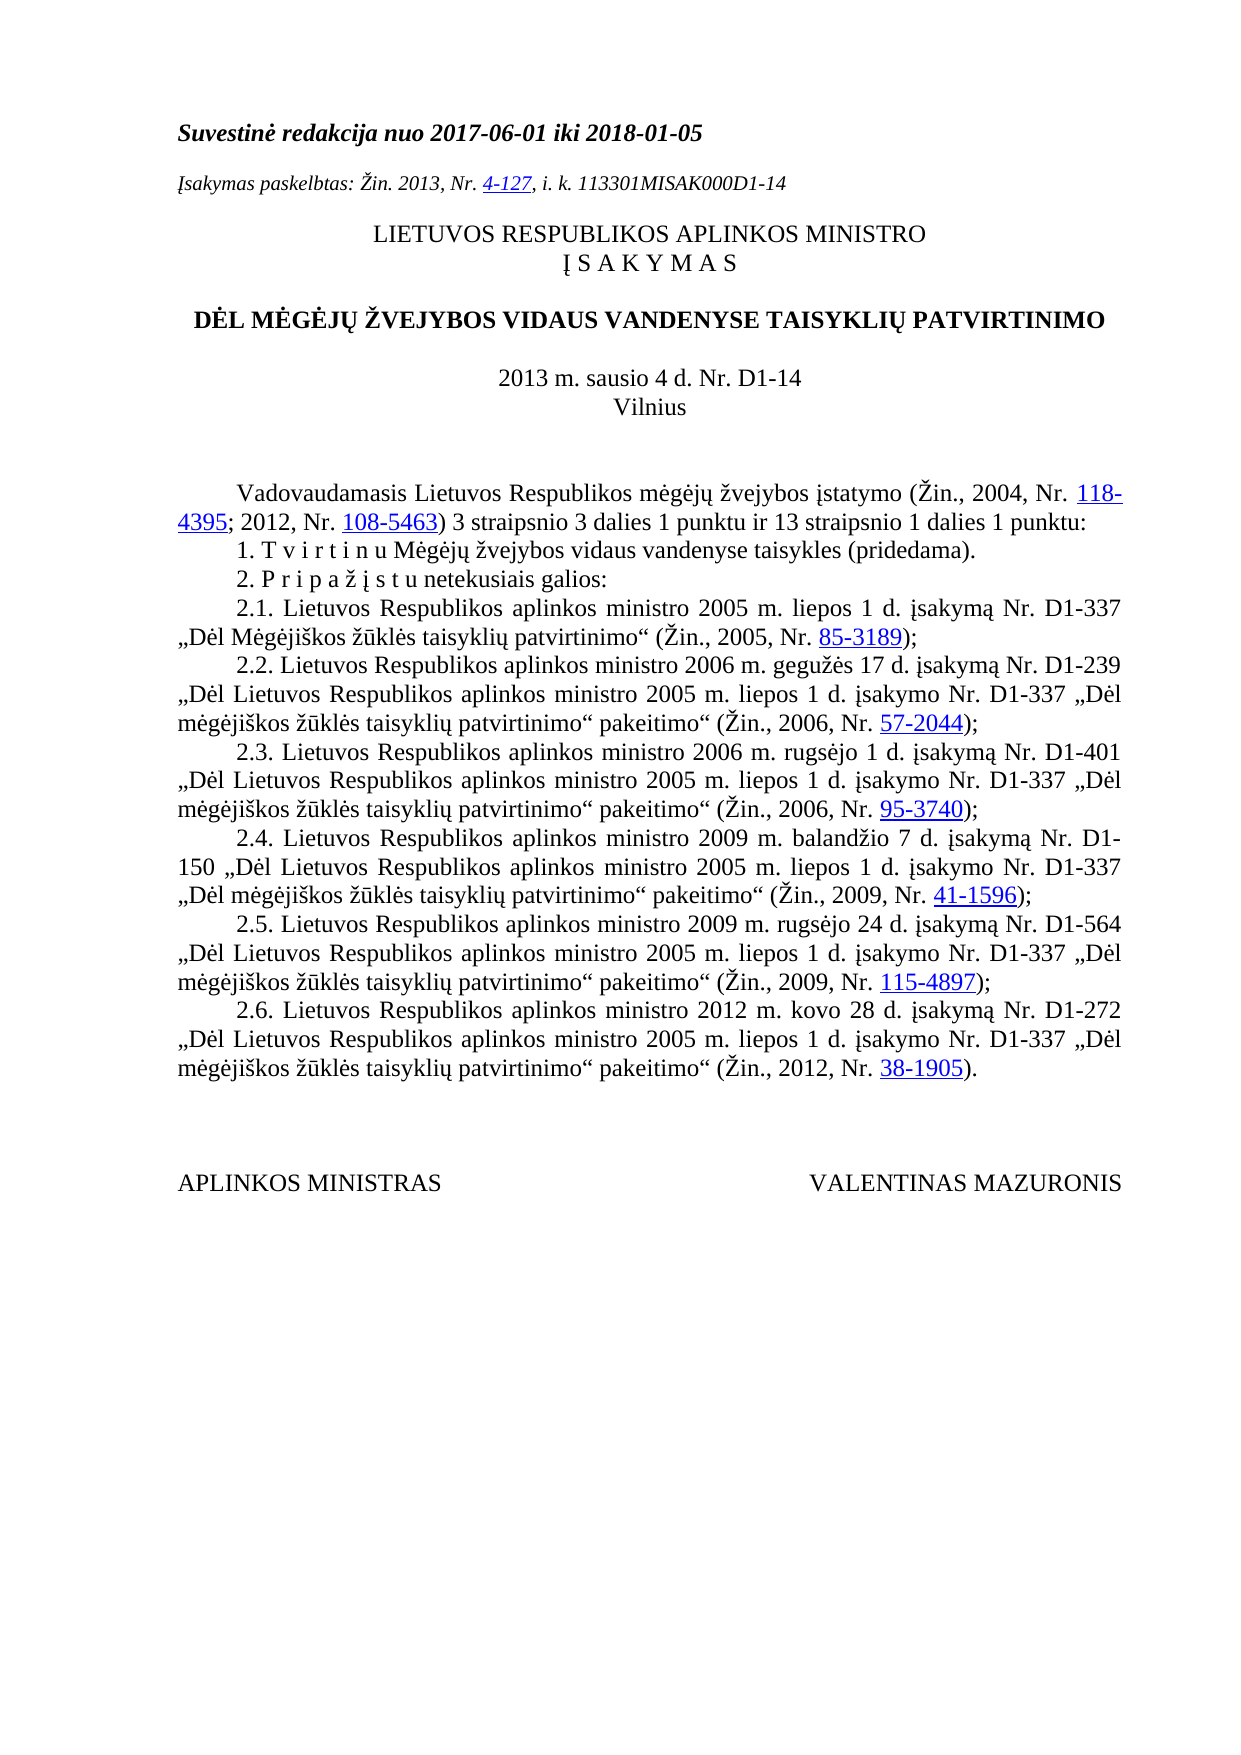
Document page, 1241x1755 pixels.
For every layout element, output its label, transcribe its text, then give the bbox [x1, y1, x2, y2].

text 2. P r i p a ž į s t u netekusiais galios: [177, 564, 1122, 593]
text Vadovaudamasis Lietuvos Respublikos mėgėjų žvejybos įstatymo (Žin., 2004, Nr. 118-4395; 2012, Nr. 108-5463) 3 straipsnio 3 dalies 1 punktu ir 13 straipsnio 1 dalies 1 punktu: [177, 478, 1122, 535]
text LIETUVOS RESPUBLIKOS APLINKOS MINISTRO [177, 219, 1122, 248]
text 2.4. Lietuvos Respublikos aplinkos ministro 2009 m. balandžio 7 d. įsakymą Nr. D1-150 „Dėl Lietuvos Respublikos aplinkos ministro 2005 m. liepos 1 d. įsakymo Nr. D1-337 „Dėl mėgėjiškos žūklės taisyklių patvirtinimo“ pakeitimo“ (Žin., 2009, Nr. 41-1596); [177, 823, 1122, 909]
text 2.3. Lietuvos Respublikos aplinkos ministro 2006 m. rugsėjo 1 d. įsakymą Nr. D1-401 „Dėl Lietuvos Respublikos aplinkos ministro 2005 m. liepos 1 d. įsakymo Nr. D1-337 „Dėl mėgėjiškos žūklės taisyklių patvirtinimo“ pakeitimo“ (Žin., 2006, Nr. 95-3740); [177, 737, 1122, 823]
text Į S A K Y M A S [177, 248, 1122, 277]
text DĖL MĖGĖJŲ ŽVEJYBOS VIDAUS VANDENYSE TAISYKLIŲ PATVIRTINIMO [177, 305, 1122, 334]
text Vilnius [177, 392, 1122, 420]
text 2.2. Lietuvos Respublikos aplinkos ministro 2006 m. gegužės 17 d. įsakymą Nr. D1-239 „Dėl Lietuvos Respublikos aplinkos ministro 2005 m. liepos 1 d. įsakymo Nr. D1-337 „Dėl mėgėjiškos žūklės taisyklių patvirtinimo“ pakeitimo“ (Žin., 2006, Nr. 57-2044); [177, 650, 1122, 737]
text Suvestinė redakcija nuo 2017-06-01 iki 2018-01-05 [177, 118, 1122, 147]
text 2013 m. sausio 4 d. Nr. D1-14 [177, 363, 1122, 392]
text Įsakymas paskelbtas: Žin. 2013, Nr. 4-127, i. k. 113301MISAK000D1-14 [177, 171, 1122, 195]
text 2.6. Lietuvos Respublikos aplinkos ministro 2012 m. kovo 28 d. įsakymą Nr. D1-272 „Dėl Lietuvos Respublikos aplinkos ministro 2005 m. liepos 1 d. įsakymo Nr. D1-337 „Dėl mėgėjiškos žūklės taisyklių patvirtinimo“ pakeitimo“ (Žin., 2012, Nr. 38-1905). [177, 995, 1122, 1082]
text 2.5. Lietuvos Respublikos aplinkos ministro 2009 m. rugsėjo 24 d. įsakymą Nr. D1-564 „Dėl Lietuvos Respublikos aplinkos ministro 2005 m. liepos 1 d. įsakymo Nr. D1-337 „Dėl mėgėjiškos žūklės taisyklių patvirtinimo“ pakeitimo“ (Žin., 2009, Nr. 115-4897); [177, 909, 1122, 995]
text 1. T v i r t i n u Mėgėjų žvejybos vidaus vandenyse taisykles (pridedama). [177, 535, 1122, 564]
text Aplinkos ministras Valentinas Mazuronis [177, 1168, 1122, 1197]
text 2.1. Lietuvos Respublikos aplinkos ministro 2005 m. liepos 1 d. įsakymą Nr. D1-337 „Dėl Mėgėjiškos žūklės taisyklių patvirtinimo“ (Žin., 2005, Nr. 85-3189); [177, 593, 1122, 650]
